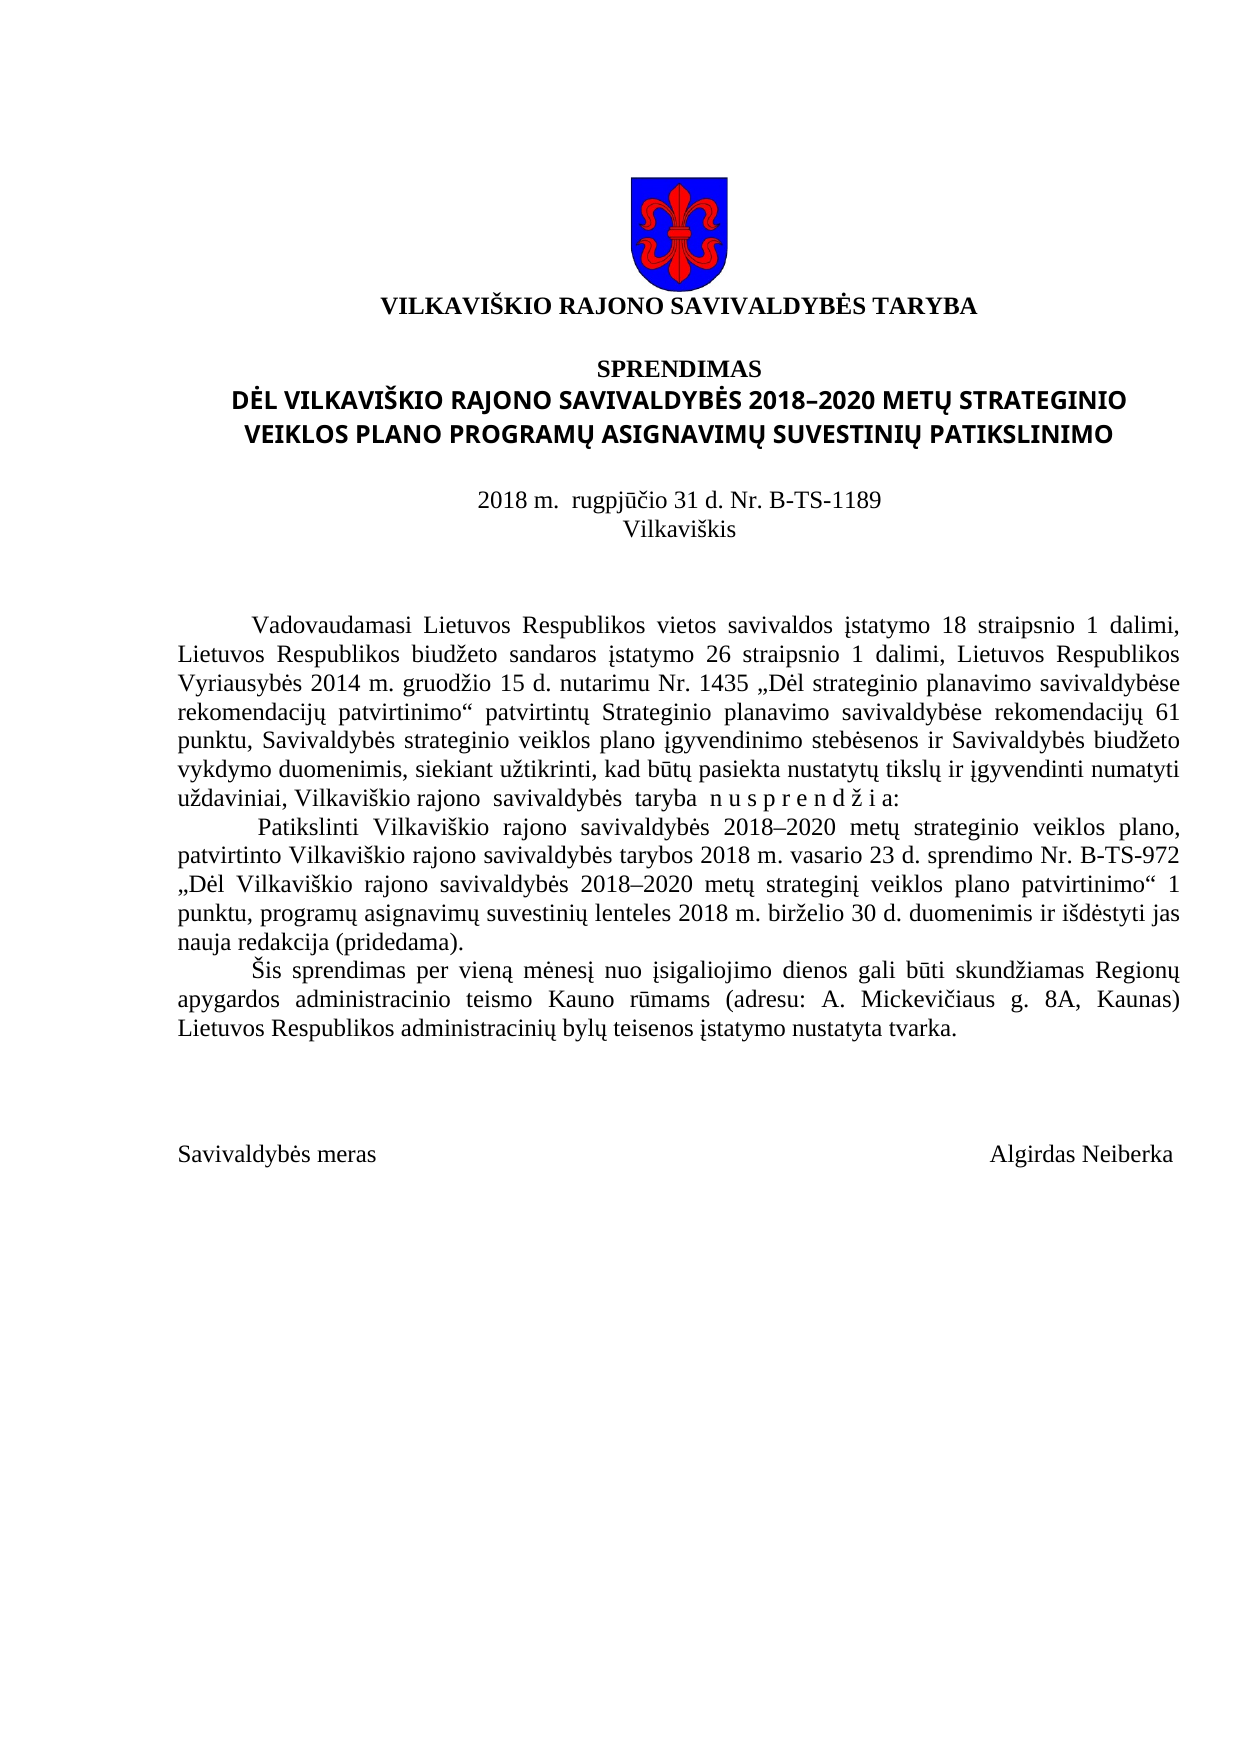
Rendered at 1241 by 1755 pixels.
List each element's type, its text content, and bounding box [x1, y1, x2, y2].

text Savivaldybės meras Algirdas Neiberka [177, 1139, 1181, 1167]
text DĖL VILKAVIŠKIO RAJONO SAVIVALDYBĖS 2018–2020 METŲ STRATEGINIO VEIKLOS PLANO PROGRAMŲ ASIGNAVIMŲ SUVESTINIŲ PATIKSLINIMO [177, 383, 1181, 451]
text Šis sprendimas per vieną mėnesį nuo įsigaliojimo dienos gali būti skundžiamas Regionų apygardos administracinio teismo Kauno rūmams (adresu: A. Mickevičiaus g. 8A, Kaunas) Lietuvos Respublikos administracinių bylų teisenos įstatymo nustatyta tvarka. [177, 956, 1181, 1042]
text Vilkaviškis [177, 514, 1181, 542]
text Patikslinti Vilkaviškio rajono savivaldybės 2018–2020 metų strateginio veiklos plano, patvirtinto Vilkaviškio rajono savivaldybės tarybos 2018 m. vasario 23 d. sprendimo Nr. B-TS-972 „Dėl Vilkaviškio rajono savivaldybės 2018–2020 metų strateginį veiklos plano patvirtinimo“ 1 punktu, programų asignavimų suvestinių lenteles 2018 m. birželio 30 d. duomenimis ir išdėstyti jas nauja redakcija (pridedama). [177, 812, 1181, 956]
text Vadovaudamasi Lietuvos Respublikos vietos savivaldos įstatymo 18 straipsnio 1 dalimi, Lietuvos Respublikos biudžeto sandaros įstatymo 26 straipsnio 1 dalimi, Lietuvos Respublikos Vyriausybės 2014 m. gruodžio 15 d. nutarimu Nr. 1435 „Dėl strateginio planavimo savivaldybėse rekomendacijų patvirtinimo“ patvirtintų Strateginio planavimo savivaldybėse rekomendacijų 61 punktu, Savivaldybės strateginio veiklos plano įgyvendinimo stebėsenos ir Savivaldybės biudžeto vykdymo duomenimis, siekiant užtikrinti, kad būtų pasiekta nustatytų tikslų ir įgyvendinti numatyti uždaviniai, Vilkaviškio rajono savivaldybės taryba n u s p r e n d ž i a: [177, 611, 1181, 812]
text VILKAVIŠKIO RAJONO SAVIVALDYBĖS TARYBA [177, 291, 1181, 320]
text SPRENDIMAS [177, 354, 1181, 383]
text 2018 m. rugpjūčio 31 d. Nr. B-TS-1189 [177, 485, 1181, 514]
